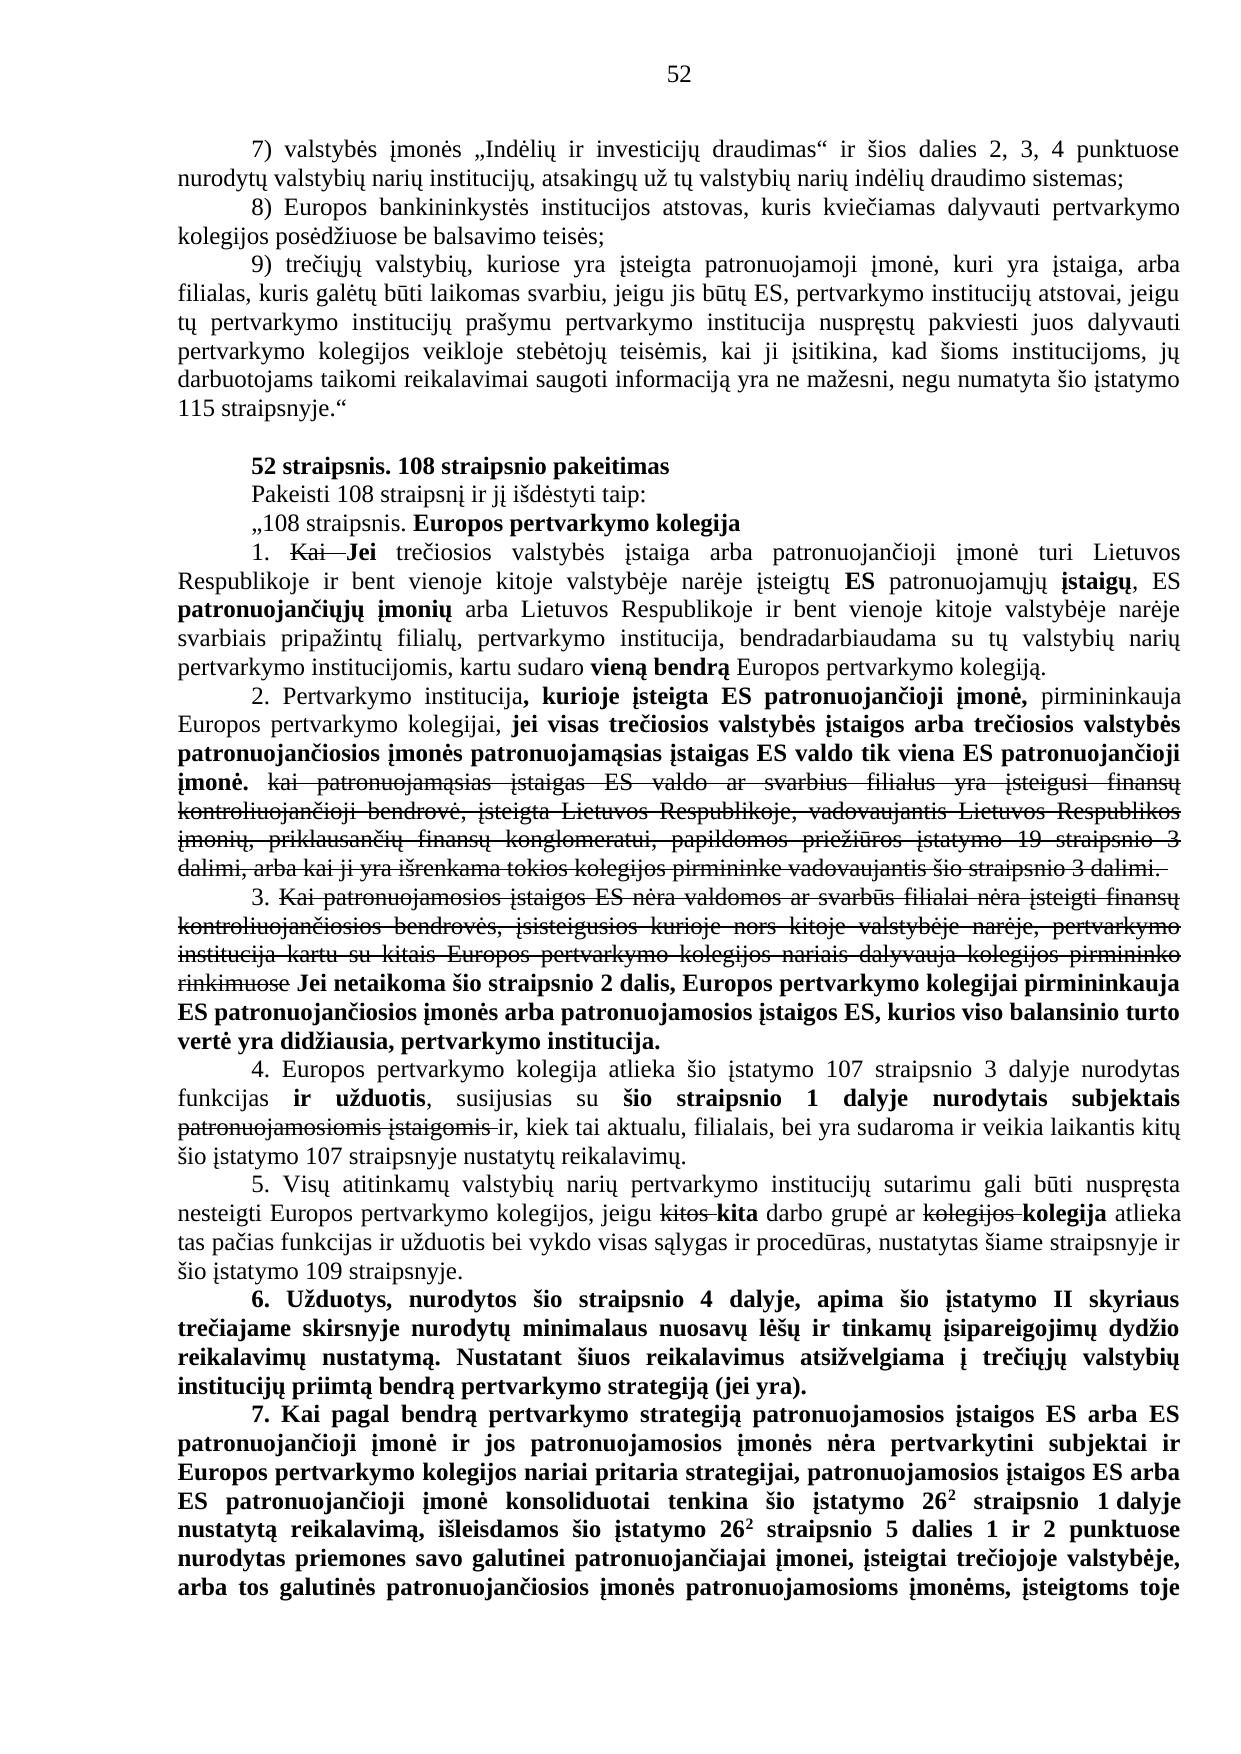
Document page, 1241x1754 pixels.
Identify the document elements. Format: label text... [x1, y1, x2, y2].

text 2. Pertvarkymo institucija, kurioje įsteigta ES patronuojančioji įmonė, pirmininkauja Europos pertvarkymo kolegijai, jei visas trečiosios valstybės įstaigos arba trečiosios valstybės patronuojančiosios įmonės patronuojamąsias įstaigas ES valdo tik viena ES patronuojančioji įmonė. kai patronuojamąsias įstaigas ES valdo ar svarbius filialus yra įsteigusi finansų kontroliuojančioji bendrovė, įsteigta Lietuvos Respublikoje, vadovaujantis Lietuvos Respublikos įmonių, priklausančių finansų konglomeratui, papildomos priežiūros įstatymo 19 straipsnio 3 dalimi, arba kai ji yra išrenkama tokios kolegijos pirmininke vadovaujantis šio straipsnio 3 dalimi. [177, 812, 1181, 840]
text Pakeisti 108 straipsnį ir jį išdėstyti taip: [177, 479, 1181, 508]
text 9) trečiųjų valstybių, kuriose yra įsteigta patronuojamoji įmonė, kuri yra įstaiga, arba filialas, kuris galėtų būti laikomas svarbiu, jeigu jis būtų ES, pertvarkymo institucijų atstovai, jeigu tų pertvarkymo institucijų prašymu pertvarkymo institucija nuspręstų pakviesti juos dalyvauti pertvarkymo kolegijos veikloje stebėtojų teisėmis, kai ji įsitikina, kad šioms institucijoms, jų darbuotojams taikomi reikalavimai saugoti informaciją yra ne mažesni, negu numatyta šio įstatymo 115 straipsnyje.“ [177, 249, 1181, 422]
text 1. Kai Jei trečiosios valstybės įstaiga arba patronuojančioji įmonė turi Lietuvos Respublikoje ir bent vienoje kitoje valstybėje narėje įsteigtų ES patronuojamųjų įstaigų, ES patronuojančiųjų įmonių arba Lietuvos Respublikoje ir bent vienoje kitoje valstybėje narėje svarbiais pripažintų filialų, pertvarkymo institucija, bendradarbiaudama su tų valstybių narių pertvarkymo institucijomis, kartu sudaro vieną bendrą Europos pertvarkymo kolegiją. [177, 537, 1181, 681]
text 52 straipsnis. 108 straipsnio pakeitimas [177, 451, 1181, 479]
text 5. Visų atitinkamų valstybių narių pertvarkymo institucijų sutarimu gali būti nuspręsta nesteigti Europos pertvarkymo kolegijos, jeigu kitos kita darbo grupė ar kolegijos kolegija atlieka tas pačias funkcijas ir užduotis bei vykdo visas sąlygas ir procedūras, nustatytas šiame straipsnyje ir šio įstatymo 109 straipsnyje. [177, 1169, 1181, 1284]
text 4. Europos pertvarkymo kolegija atlieka šio įstatymo 107 straipsnio 3 dalyje nurodytas funkcijas ir užduotis, susijusias su šio straipsnio 1 dalyje nurodytais subjektais patronuojamosiomis įstaigomis ir, kiek tai aktualu, filialais, bei yra sudaroma ir veikia laikantis kitų šio įstatymo 107 straipsnyje nustatytų reikalavimų. [177, 1054, 1181, 1169]
text 3. Kai patronuojamosios įstaigos ES nėra valdomos ar svarbūs filialai nėra įsteigti finansų kontroliuojančiosios bendrovės, įsisteigusios kurioje nors kitoje valstybėje narėje, pertvarkymo institucija kartu su kitais Europos pertvarkymo kolegijos nariais dalyvauja kolegijos pirmininko rinkimuose Jei netaikoma šio straipsnio 2 dalis, Europos pertvarkymo kolegijai pirmininkauja ES patronuojančiosios įmonės arba patronuojamosios įstaigos ES, kurios viso balansinio turto vertė yra didžiausia, pertvarkymo institucija. [177, 927, 1181, 955]
text 2. Pertvarkymo institucija, kurioje įsteigta ES patronuojančioji įmonė, pirmininkauja Europos pertvarkymo kolegijai, jei visas trečiosios valstybės įstaigos arba trečiosios valstybės patronuojančiosios įmonės patronuojamąsias įstaigas ES valdo tik viena ES patronuojančioji įmonė. kai patronuojamąsias įstaigas ES valdo ar svarbius filialus yra įsteigusi finansų kontroliuojančioji bendrovė, įsteigta Lietuvos Respublikoje, vadovaujantis Lietuvos Respublikos įmonių, priklausančių finansų konglomeratui, papildomos priežiūros įstatymo 19 straipsnio 3 dalimi, arba kai ji yra išrenkama tokios kolegijos pirmininke vadovaujantis šio straipsnio 3 dalimi. [177, 841, 1181, 882]
text 7. Kai pagal bendrą pertvarkymo strategiją patronuojamosios įstaigos ES arba ES patronuojančioji įmonė ir jos patronuojamosios įmonės nėra pertvarkytini subjektai ir Europos pertvarkymo kolegijos nariai pritaria strategijai, patronuojamosios įstaigos ES arba ES patronuojančioji įmonė konsoliduotai tenkina šio įstatymo 262 straipsnio 1 dalyje nustatytą reikalavimą, išleisdamos šio įstatymo 262 straipsnio 5 dalies 1 ir 2 punktuose nurodytas priemones savo galutinei patronuojančiajai įmonei, įsteigtai trečiojoje valstybėje, arba tos galutinės patronuojančiosios įmonės patronuojamosioms įmonėms, įsteigtoms toje [177, 1399, 1181, 1601]
text 6. Užduotys, nurodytos šio straipsnio 4 dalyje, apima šio įstatymo II skyriaus trečiajame skirsnyje nurodytų minimalaus nuosavų lėšų ir tinkamų įsipareigojimų dydžio reikalavimų nustatymą. Nustatant šiuos reikalavimus atsižvelgiama į trečiųjų valstybių institucijų priimtą bendrą pertvarkymo strategiją (jei yra). [177, 1284, 1181, 1399]
text „108 straipsnis. Europos pertvarkymo kolegija [177, 508, 1181, 537]
text 3. Kai patronuojamosios įstaigos ES nėra valdomos ar svarbūs filialai nėra įsteigti finansų kontroliuojančiosios bendrovės, įsisteigusios kurioje nors kitoje valstybėje narėje, pertvarkymo institucija kartu su kitais Europos pertvarkymo kolegijos nariais dalyvauja kolegijos pirmininko rinkimuose Jei netaikoma šio straipsnio 2 dalis, Europos pertvarkymo kolegijai pirmininkauja ES patronuojančiosios įmonės arba patronuojamosios įstaigos ES, kurios viso balansinio turto vertė yra didžiausia, pertvarkymo institucija. [177, 956, 1181, 1054]
text 8) Europos bankininkystės institucijos atstovas, kuris kviečiamas dalyvauti pertvarkymo kolegijos posėdžiuose be balsavimo teisės; [177, 192, 1181, 249]
text 3. Kai patronuojamosios įstaigos ES nėra valdomos ar svarbūs filialai nėra įsteigti finansų kontroliuojančiosios bendrovės, įsisteigusios kurioje nors kitoje valstybėje narėje, pertvarkymo institucija kartu su kitais Europos pertvarkymo kolegijos nariais dalyvauja kolegijos pirmininko rinkimuose Jei netaikoma šio straipsnio 2 dalis, Europos pertvarkymo kolegijai pirmininkauja ES patronuojančiosios įmonės arba patronuojamosios įstaigos ES, kurios viso balansinio turto vertė yra didžiausia, pertvarkymo institucija. [177, 882, 1181, 926]
text 7) valstybės įmonės „Indėlių ir investicijų draudimas“ ir šios dalies 2, 3, 4 punktuose nurodytų valstybių narių institucijų, atsakingų už tų valstybių narių indėlių draudimo sistemas; [177, 134, 1181, 192]
text 2. Pertvarkymo institucija, kurioje įsteigta ES patronuojančioji įmonė, pirmininkauja Europos pertvarkymo kolegijai, jei visas trečiosios valstybės įstaigos arba trečiosios valstybės patronuojančiosios įmonės patronuojamąsias įstaigas ES valdo tik viena ES patronuojančioji įmonė. kai patronuojamąsias įstaigas ES valdo ar svarbius filialus yra įsteigusi finansų kontroliuojančioji bendrovė, įsteigta Lietuvos Respublikoje, vadovaujantis Lietuvos Respublikos įmonių, priklausančių finansų konglomeratui, papildomos priežiūros įstatymo 19 straipsnio 3 dalimi, arba kai ji yra išrenkama tokios kolegijos pirmininke vadovaujantis šio straipsnio 3 dalimi. [177, 681, 1181, 811]
